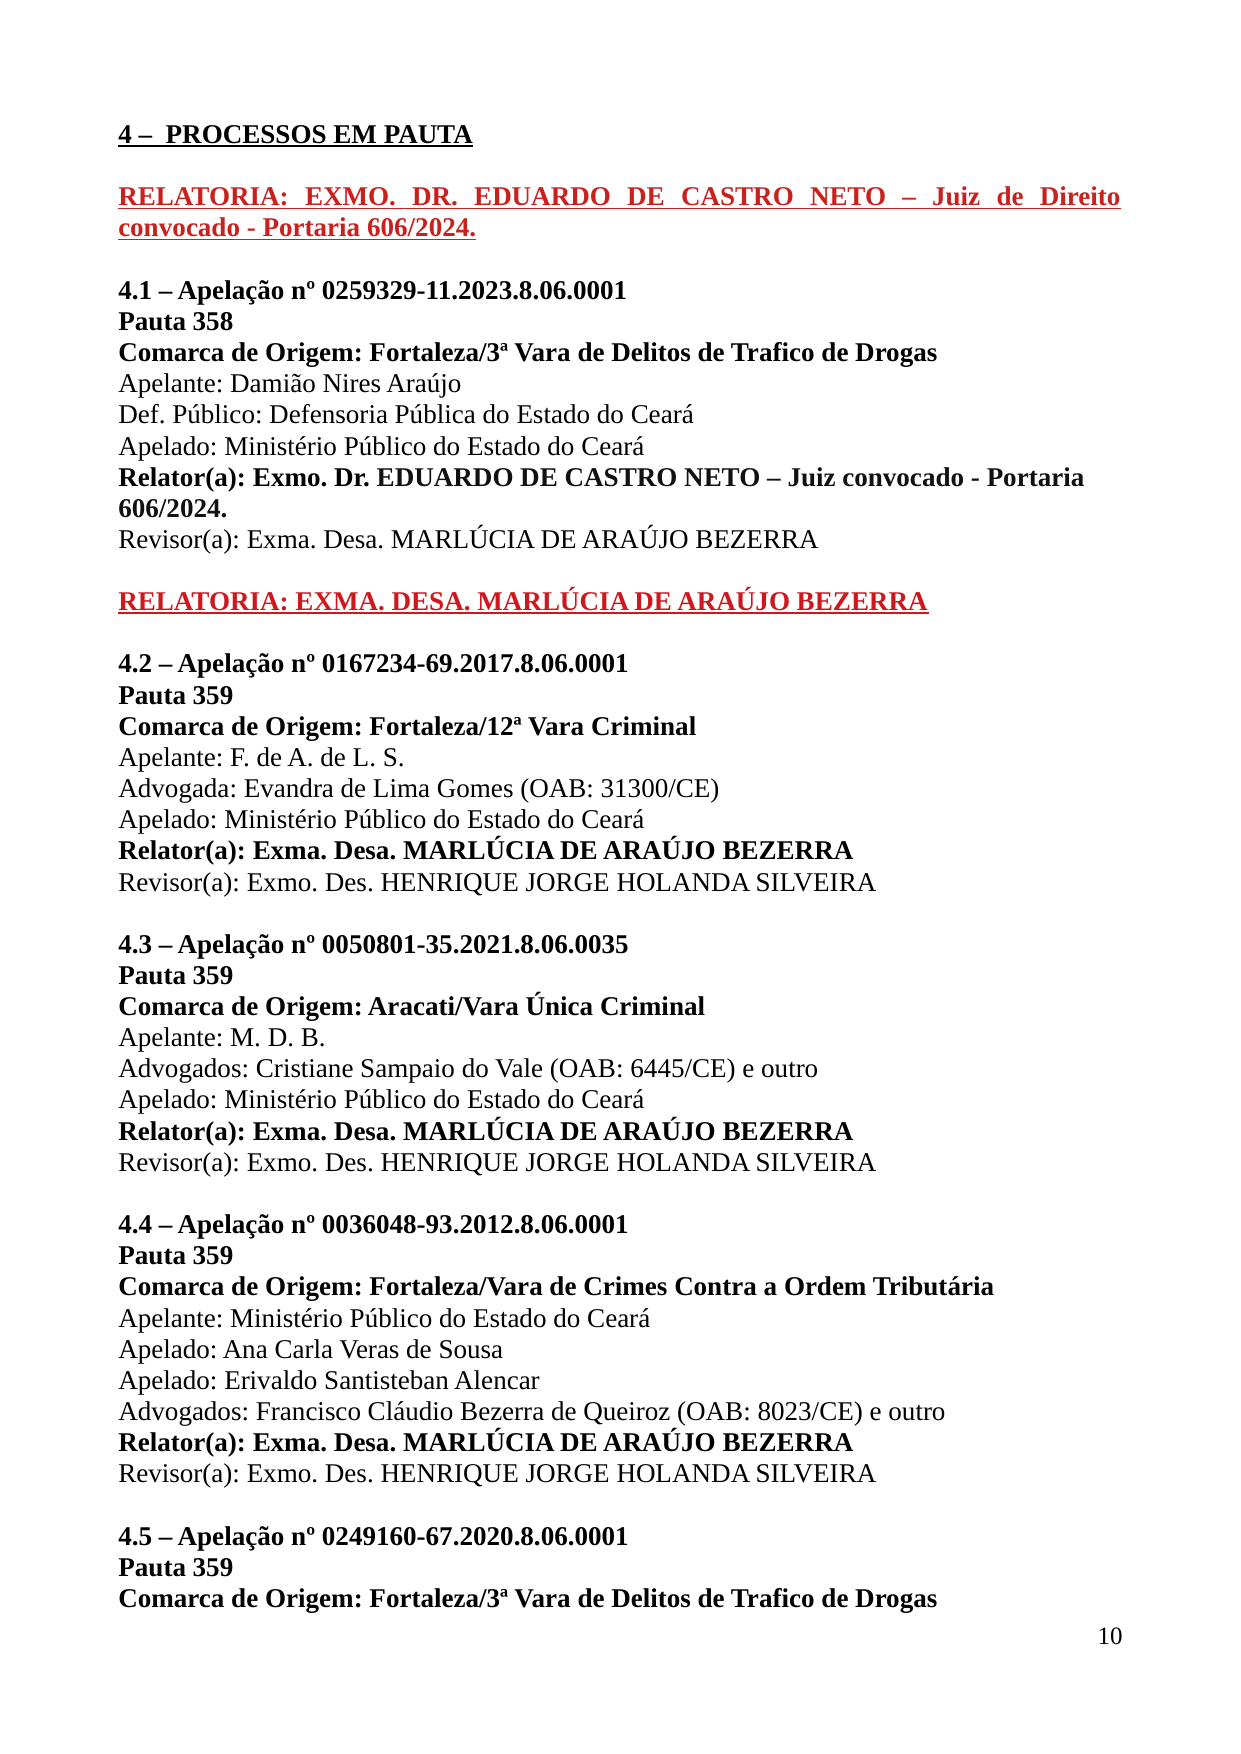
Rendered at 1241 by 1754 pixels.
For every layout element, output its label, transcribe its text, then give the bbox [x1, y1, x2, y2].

text 4.5 – Apelação nº 0249160-67.2020.8.06.0001 [118, 1520, 1122, 1551]
text Apelante: Damião Nires Araújo [118, 367, 1122, 398]
text Apelante: M. D. B. [118, 1021, 1122, 1052]
text Relator(a): Exma. Desa. MARLÚCIA DE ARAÚJO BEZERRA [118, 1115, 1122, 1146]
text Comarca de Origem: Fortaleza/3ª Vara de Delitos de Trafico de Drogas [118, 1582, 1122, 1613]
text Apelado: Erivaldo Santisteban Alencar [118, 1364, 1122, 1395]
text Apelado: Ana Carla Veras de Sousa [118, 1333, 1122, 1364]
text Advogada: Evandra de Lima Gomes (OAB: 31300/CE) [118, 772, 1122, 803]
text Relator(a): Exma. Desa. MARLÚCIA DE ARAÚJO BEZERRA [118, 1426, 1122, 1457]
text Apelante: F. de A. de L. S. [118, 741, 1122, 772]
text Comarca de Origem: Fortaleza/12ª Vara Criminal [118, 710, 1122, 741]
text Pauta 359 [118, 1551, 1122, 1582]
text Def. Público: Defensoria Pública do Estado do Ceará [118, 398, 1122, 429]
text Apelado: Ministério Público do Estado do Ceará [118, 1084, 1122, 1115]
text 4.4 – Apelação nº 0036048-93.2012.8.06.0001 [118, 1208, 1122, 1239]
text 4.1 – Apelação nº 0259329-11.2023.8.06.0001 [118, 274, 1122, 305]
text Revisor(a): Exmo. Des. HENRIQUE JORGE HOLANDA SILVEIRA [118, 866, 1122, 897]
text Apelante: Ministério Público do Estado do Ceará [118, 1302, 1122, 1333]
text 4 – PROCESSOS EM PAUTA [118, 118, 1122, 149]
text RELATORIA: EXMO. DR. EDUARDO DE CASTRO NETO – Juiz de Direito convocado - Portaria 606/2024. [118, 180, 1122, 243]
text Comarca de Origem: Fortaleza/Vara de Crimes Contra a Ordem Tributária [118, 1271, 1122, 1302]
text Apelado: Ministério Público do Estado do Ceará [118, 429, 1122, 461]
text Advogados: Cristiane Sampaio do Vale (OAB: 6445/CE) e outro [118, 1052, 1122, 1084]
text Revisor(a): Exma. Desa. MARLÚCIA DE ARAÚJO BEZERRA [118, 523, 1122, 554]
text Revisor(a): Exmo. Des. HENRIQUE JORGE HOLANDA SILVEIRA [118, 1146, 1122, 1177]
text Relator(a): Exmo. Dr. EDUARDO DE CASTRO NETO – Juiz convocado - Portaria 606/2024. [118, 461, 1122, 523]
text Comarca de Origem: Aracati/Vara Única Criminal [118, 990, 1122, 1021]
text Pauta 359 [118, 959, 1122, 990]
text Pauta 359 [118, 1239, 1122, 1271]
text Revisor(a): Exmo. Des. HENRIQUE JORGE HOLANDA SILVEIRA [118, 1457, 1122, 1488]
text 4.3 – Apelação nº 0050801-35.2021.8.06.0035 [118, 928, 1122, 959]
text Comarca de Origem: Fortaleza/3ª Vara de Delitos de Trafico de Drogas [118, 336, 1122, 367]
text Relator(a): Exma. Desa. MARLÚCIA DE ARAÚJO BEZERRA [118, 834, 1122, 866]
text Pauta 358 [118, 305, 1122, 336]
text Pauta 359 [118, 679, 1122, 710]
text Advogados: Francisco Cláudio Bezerra de Queiroz (OAB: 8023/CE) e outro [118, 1395, 1122, 1426]
text Apelado: Ministério Público do Estado do Ceará [118, 803, 1122, 834]
text 4.2 – Apelação nº 0167234-69.2017.8.06.0001 [118, 648, 1122, 679]
text RELATORIA: EXMA. DESA. MARLÚCIA DE ARAÚJO BEZERRA [118, 585, 1122, 616]
